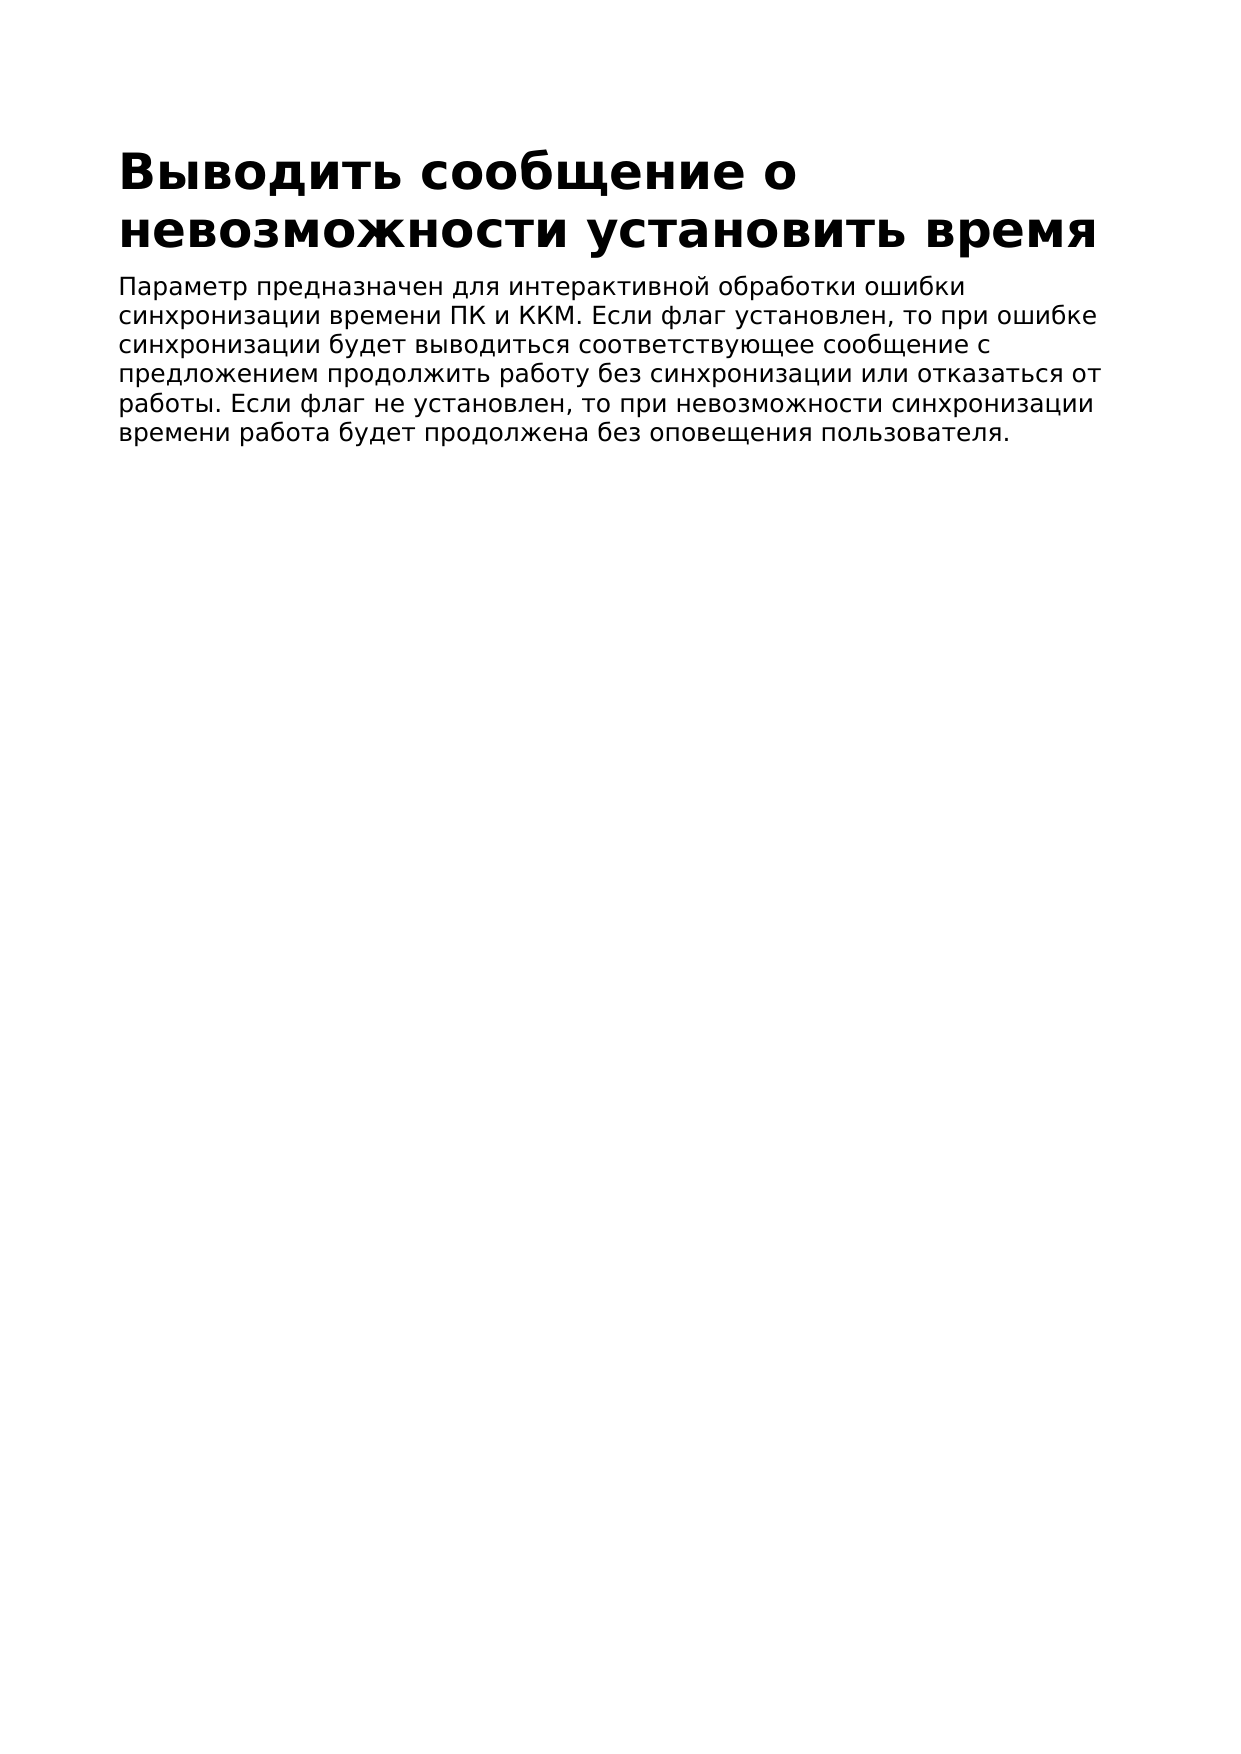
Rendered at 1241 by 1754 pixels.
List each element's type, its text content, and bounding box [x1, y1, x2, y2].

subtitle Выводить сообщение о невозможности установить время [118, 143, 1122, 259]
text Параметр предназначен для интерактивной обработки ошибки синхронизации времени ПК и ККМ. Если флаг установлен, то при ошибке синхронизации будет выводиться соответствующее сообщение с предложением продолжить работу без синхронизации или отказаться от работы. Если флаг не установлен, то при невозможности синхронизации времени работа будет продолжена без оповещения пользователя. [118, 272, 1122, 447]
